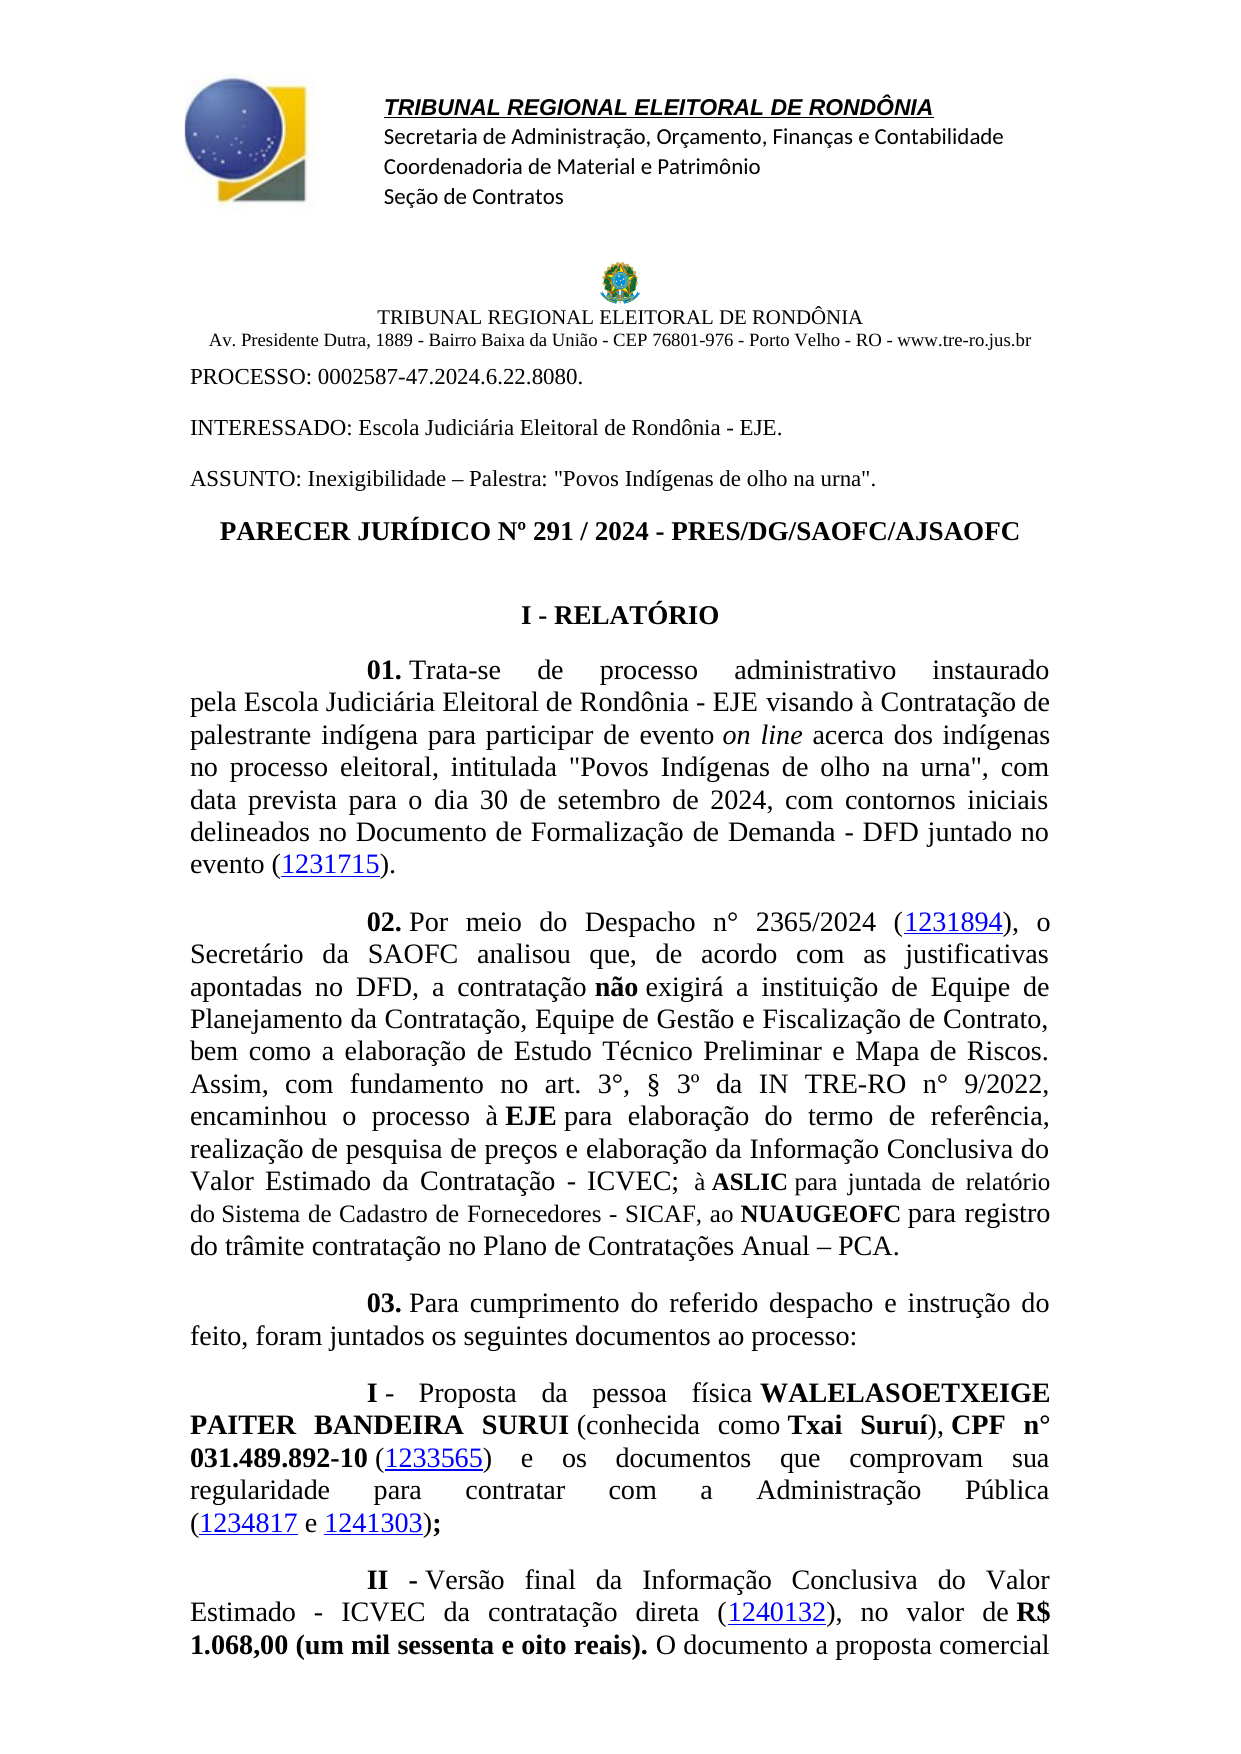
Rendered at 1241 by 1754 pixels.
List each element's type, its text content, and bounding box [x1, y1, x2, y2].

text TRIBUNAL REGIONAL ELEITORAL DE RONDÔNIA [177, 304, 1063, 329]
text PROCESSO: 0002587-47.2024.6.22.8080. [190, 363, 1051, 389]
text 01. Trata-se de processo administrativo instaurado pela Escola Judiciária Eleitoral de Rondônia - EJE visando à Contratação de palestrante indígena para participar de evento on line acerca dos indígenas no processo eleitoral, intitulada "Povos Indígenas de olho na urna", com data prevista para o dia 30 de setembro de 2024, com contornos iniciais delineados no Documento de Formalização de Demanda - DFD juntado no evento (1231715). [190, 653, 1051, 880]
text Av. Presidente Dutra, 1889 - Bairro Baixa da União - CEP 76801-976 - Porto Velho - RO - www.tre-ro.jus.br [177, 329, 1063, 350]
text 02. Por meio do Despacho n° 2365/2024 (1231894), o Secretário da SAOFC analisou que, de acordo com as justificativas apontadas no DFD, a contratação não exigirá a instituição de Equipe de Planejamento da Contratação, Equipe de Gestão e Fiscalização de Contrato, bem como a elaboração de Estudo Técnico Preliminar e Mapa de Riscos. Assim, com fundamento no art. 3°, § 3º da IN TRE-RO n° 9/2022, encaminhou o processo à EJE para elaboração do termo de referência, realização de pesquisa de preços e elaboração da Informação Conclusiva do Valor Estimado da Contratação - ICVEC; à ASLIC para juntada de relatório do Sistema de Cadastro de Fornecedores - SICAF, ao NUAUGEOFC para registro do trâmite contratação no Plano de Contratações Anual – PCA. [190, 905, 1051, 1261]
text Parecer Jurídico Nº 291 / 2024 - PRES/DG/SAOFC/AJSAOFC [177, 515, 1063, 546]
text INTERESSADO: Escola Judiciária Eleitoral de Rondônia - EJE. [190, 414, 1051, 440]
text ASSUNTO: Inexigibilidade – Palestra: "Povos Indígenas de olho na urna". [190, 465, 1051, 492]
text I - RELATÓRIO [177, 599, 1063, 630]
text I - Proposta da pessoa física WALELASOETXEIGE PAITER BANDEIRA SURUI (conhecida como Txai Suruí), CPF n° 031.489.892-10 (1233565) e os documentos que comprovam sua regularidade para contratar com a Administração Pública (1234817 e 1241303); [190, 1376, 1051, 1538]
text 03. Para cumprimento do referido despacho e instrução do feito, foram juntados os seguintes documentos ao processo: [190, 1286, 1051, 1351]
text II - Versão final da Informação Conclusiva do Valor Estimado - ICVEC da contratação direta (1240132), no valor de R$ 1.068,00 (um mil sessenta e oito reais). O documento a proposta comercial [190, 1563, 1051, 1660]
